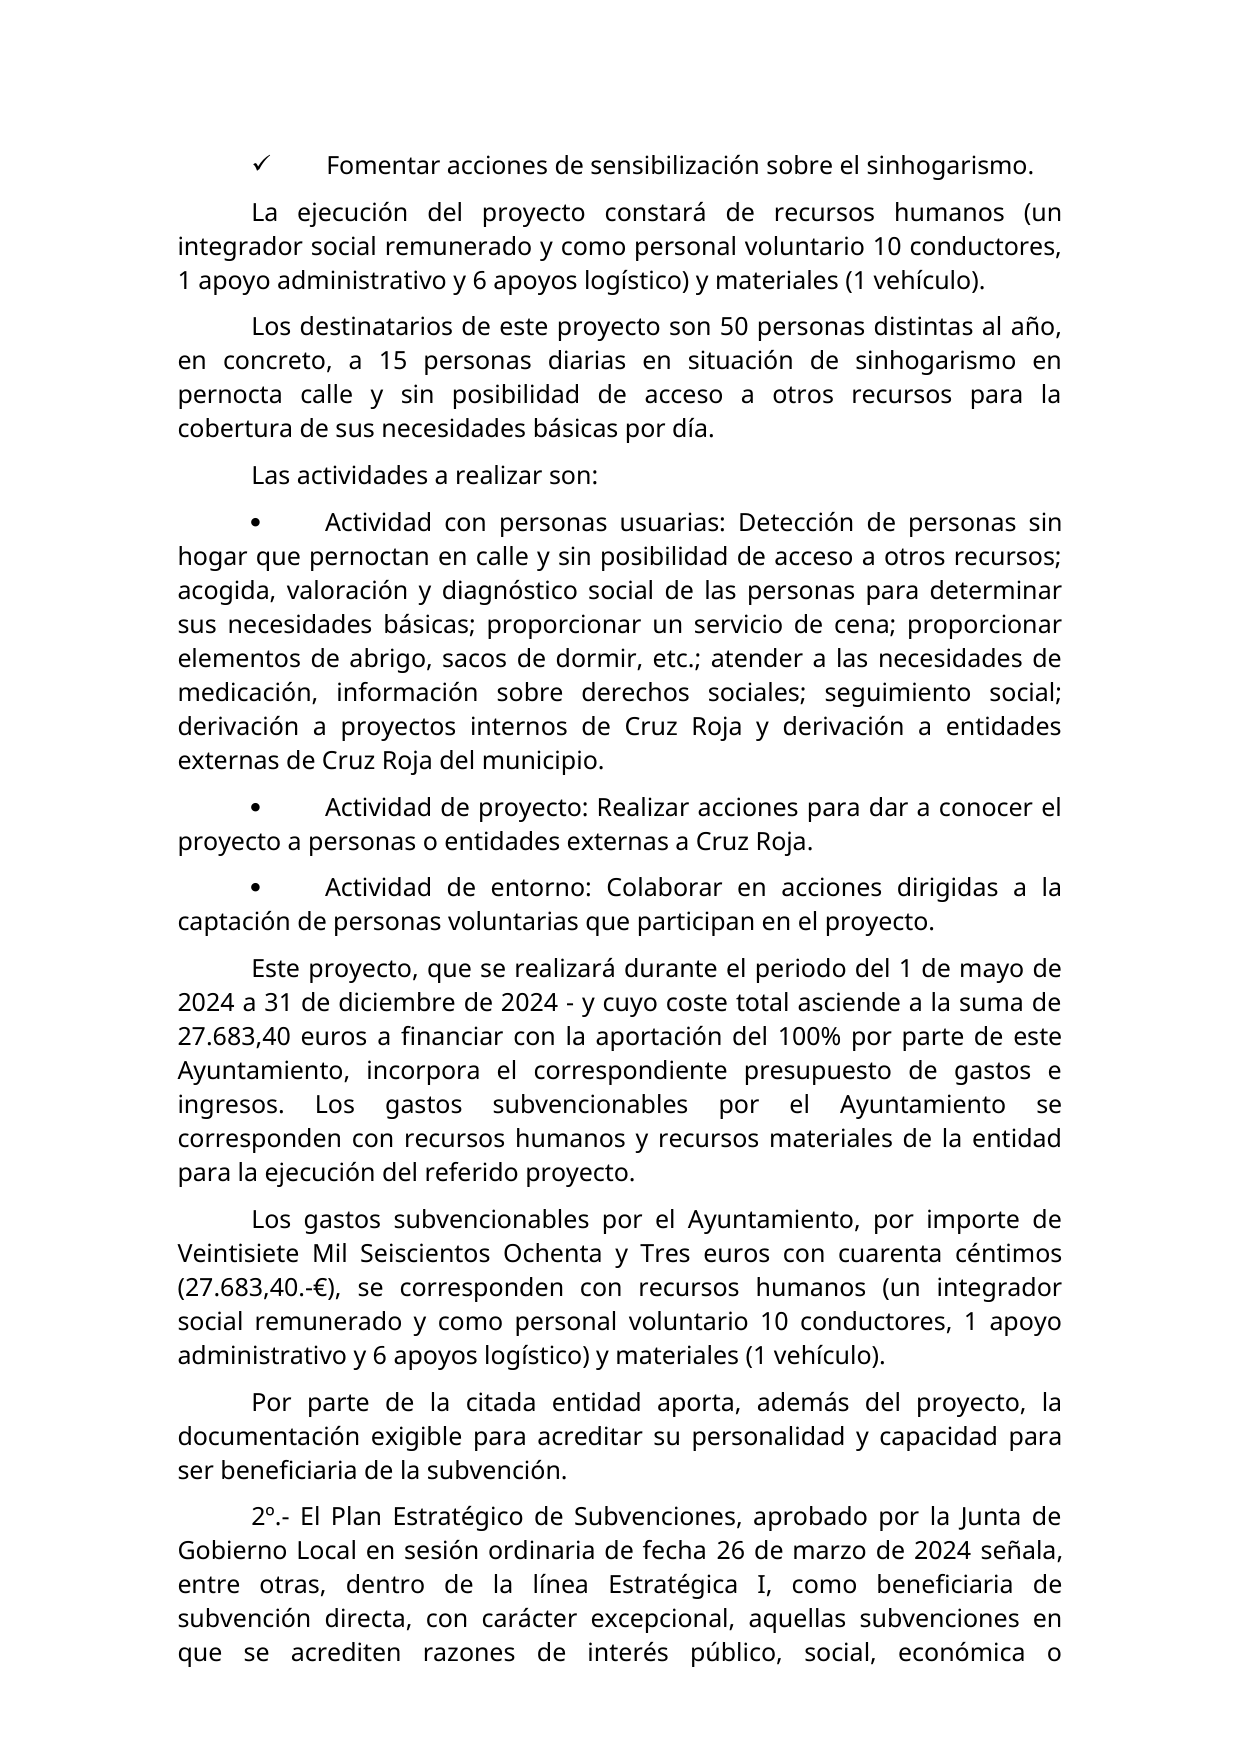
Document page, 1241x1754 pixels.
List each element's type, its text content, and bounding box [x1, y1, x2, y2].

list Actividad de entorno: Colaborar en acciones dirigidas a la captación de personas voluntarias que participan en el proyecto. [177, 870, 1063, 938]
text Las actividades a realizar son: [177, 458, 1063, 492]
text Los destinatarios de este proyecto son 50 personas distintas al año, en concreto, a 15 personas diarias en situación de sinhogarismo en pernocta calle y sin posibilidad de acceso a otros recursos para la cobertura de sus necesidades básicas por día. [177, 309, 1063, 445]
list Actividad de proyecto: Realizar acciones para dar a conocer el proyecto a personas o entidades externas a Cruz Roja. [177, 789, 1063, 857]
list Fomentar acciones de sensibilización sobre el sinhogarismo. [177, 148, 1063, 182]
text Por parte de la citada entidad aporta, además del proyecto, la documentación exigible para acreditar su personalidad y capacidad para ser beneficiaria de la subvención. [177, 1384, 1063, 1486]
text Este proyecto, que se realizará durante el periodo del 1 de mayo de 2024 a 31 de diciembre de 2024 - y cuyo coste total asciende a la suma de 27.683,40 euros a financiar con la aportación del 100% por parte de este Ayuntamiento, incorpora el correspondiente presupuesto de gastos e ingresos. Los gastos subvencionables por el Ayuntamiento se corresponden con recursos humanos y recursos materiales de la entidad para la ejecución del referido proyecto. [177, 950, 1063, 1189]
text Los gastos subvencionables por el Ayuntamiento, por importe de Veintisiete Mil Seiscientos Ochenta y Tres euros con cuarenta céntimos (27.683,40.-€), se corresponden con recursos humanos (un integrador social remunerado y como personal voluntario 10 conductores, 1 apoyo administrativo y 6 apoyos logístico) y materiales (1 vehículo). [177, 1201, 1063, 1372]
text La ejecución del proyecto constará de recursos humanos (un integrador social remunerado y como personal voluntario 10 conductores, 1 apoyo administrativo y 6 apoyos logístico) y materiales (1 vehículo). [177, 194, 1063, 296]
list Actividad con personas usuarias: Detección de personas sin hogar que pernoctan en calle y sin posibilidad de acceso a otros recursos; acogida, valoración y diagnóstico social de las personas para determinar sus necesidades básicas; proporcionar un servicio de cena; proporcionar elementos de abrigo, sacos de dormir, etc.; atender a las necesidades de medicación, información sobre derechos sociales; seguimiento social; derivación a proyectos internos de Cruz Roja y derivación a entidades externas de Cruz Roja del municipio. [177, 504, 1063, 777]
text 2º.- El Plan Estratégico de Subvenciones, aprobado por la Junta de Gobierno Local en sesión ordinaria de fecha 26 de marzo de 2024 señala, entre otras, dentro de la línea Estratégica I, como beneficiaria de subvención directa, con carácter excepcional, aquellas subvenciones en que se acrediten razones de interés público, social, económica o [177, 1499, 1063, 1669]
